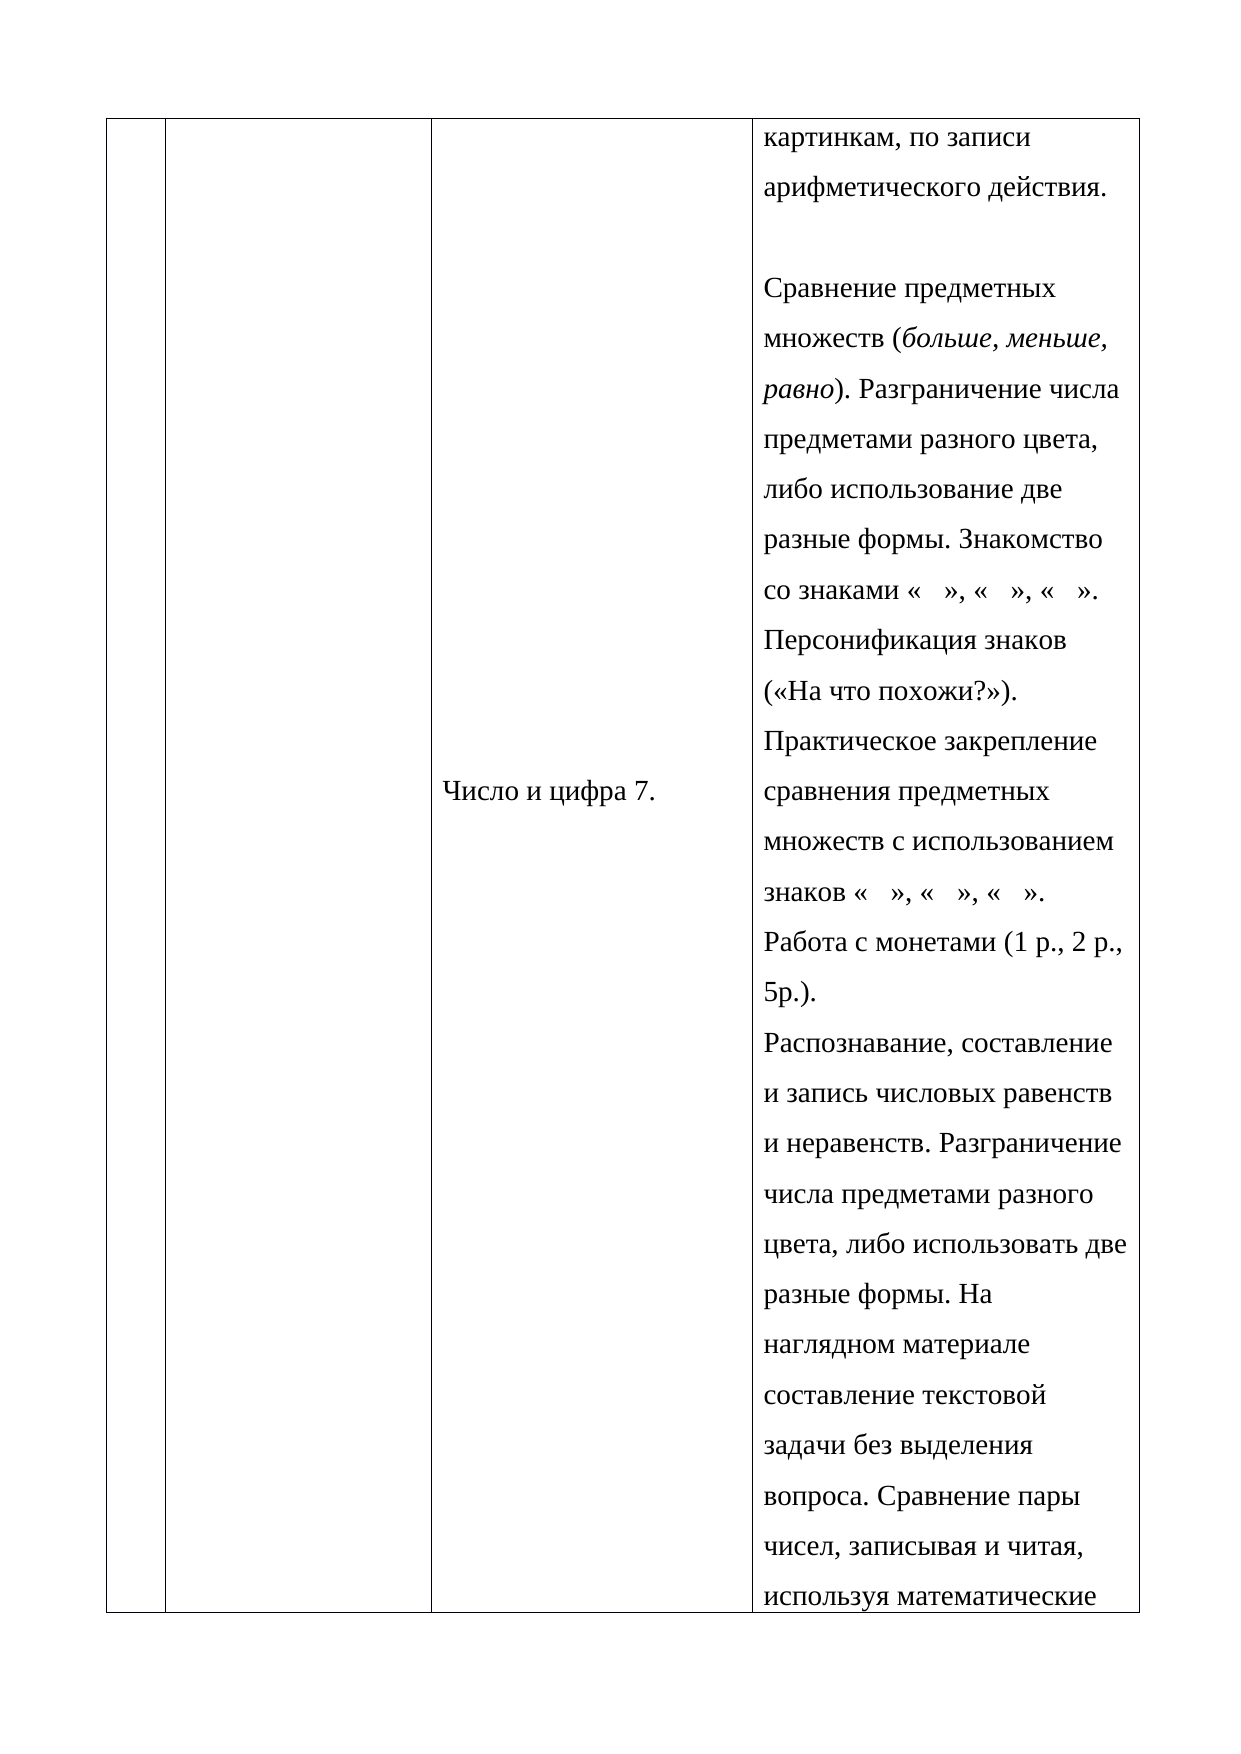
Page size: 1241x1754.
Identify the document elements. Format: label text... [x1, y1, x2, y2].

table_cell [166, 119, 431, 1612]
table_cell картинкам, по записи арифметического действия. Сравнение предметных множеств (больше, меньше, равно). Разграничение числа предметами разного цвета, либо использование две разные формы. Знакомство со знаками «», «», «». Персонификация знаков («На что похожи?»). Практическое закрепление сравнения предметных множеств с использованием знаков «», «», «». Работа с монетами (1 р., 2 р., 5р.). Распознавание, составление и запись числовых равенств и неравенств. Разграничение числа предметами разного цвета, либо использовать две разные формы. На наглядном материале составление текстовой задачи без выделения вопроса. Сравнение пары чисел, записывая и читая, используя математические [753, 119, 1139, 1612]
table_cell [107, 119, 165, 1612]
table_cell Число и цифра 7. [432, 119, 752, 1612]
